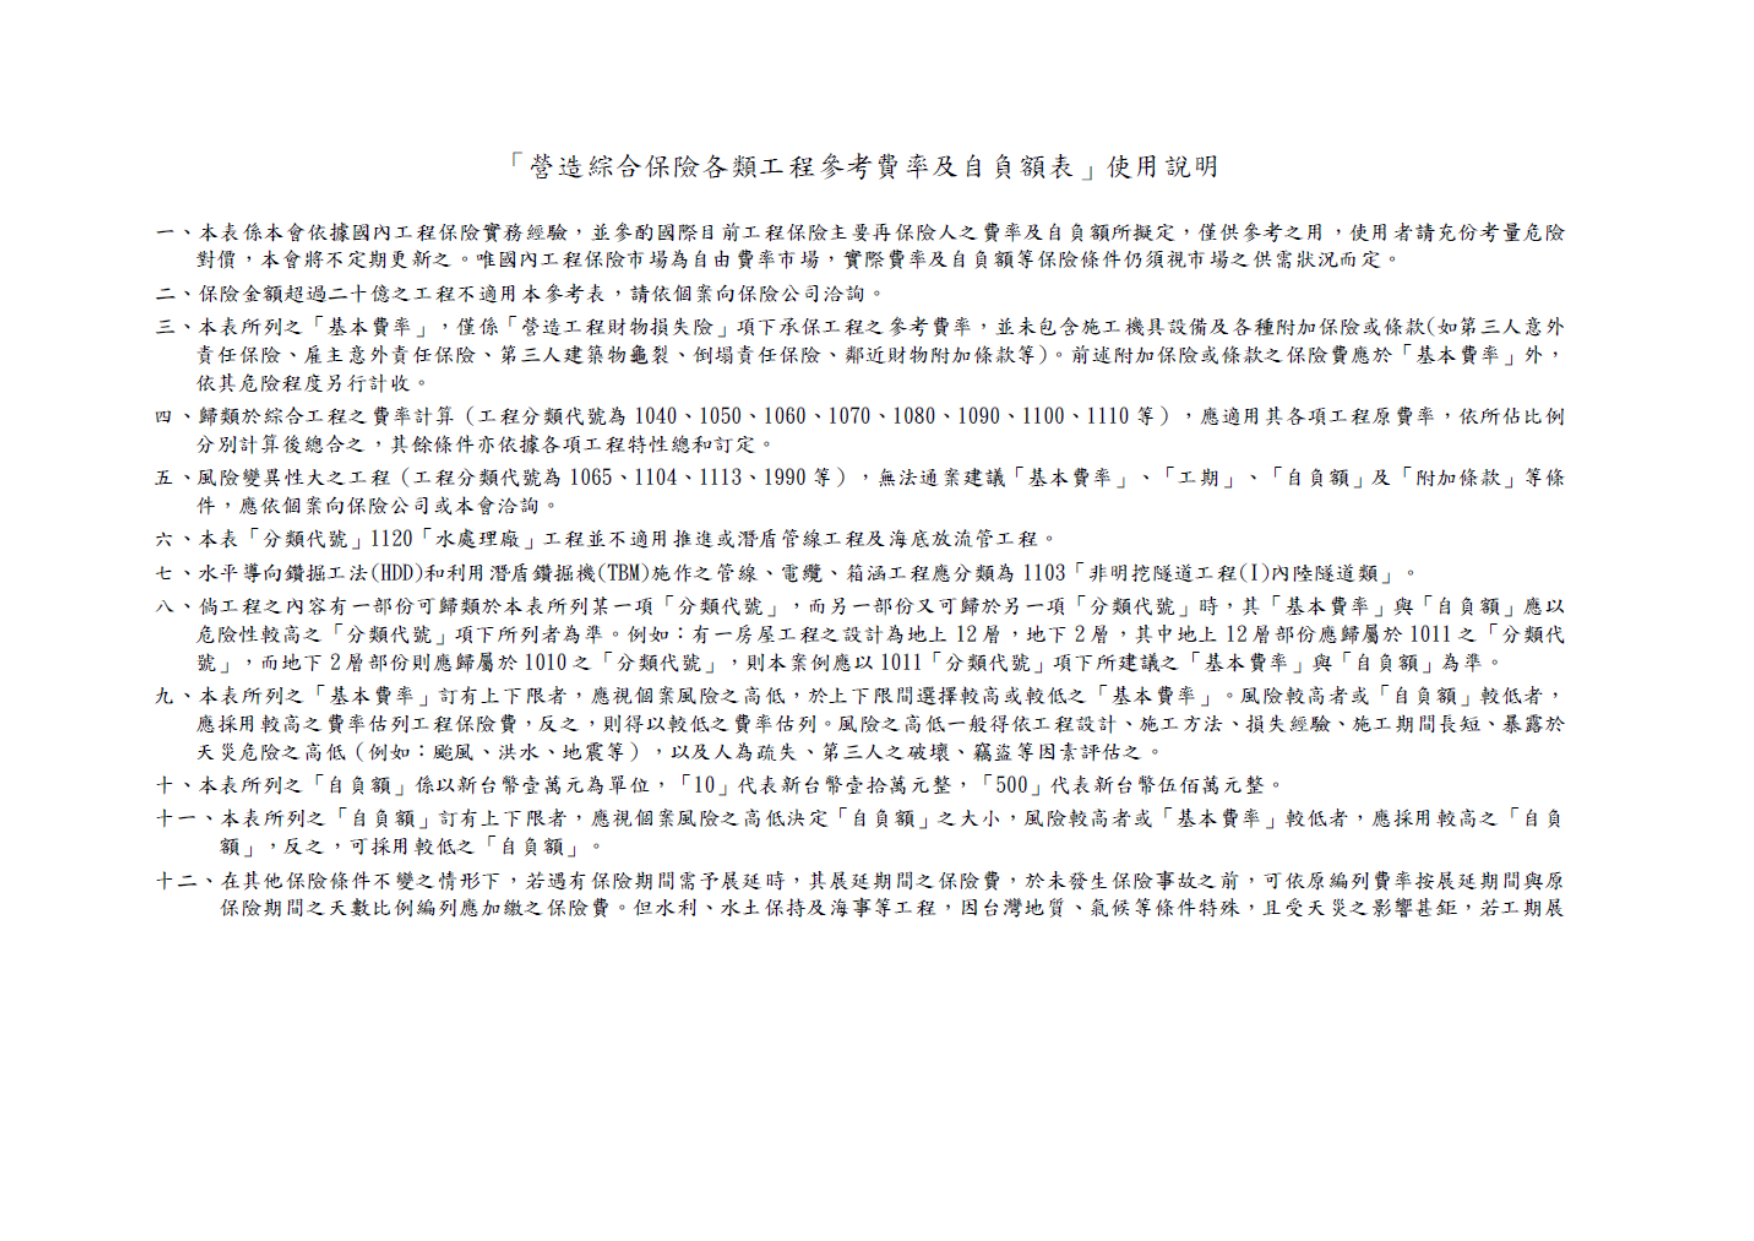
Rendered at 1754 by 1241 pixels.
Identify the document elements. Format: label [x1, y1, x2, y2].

picture [128, 121, 1592, 941]
